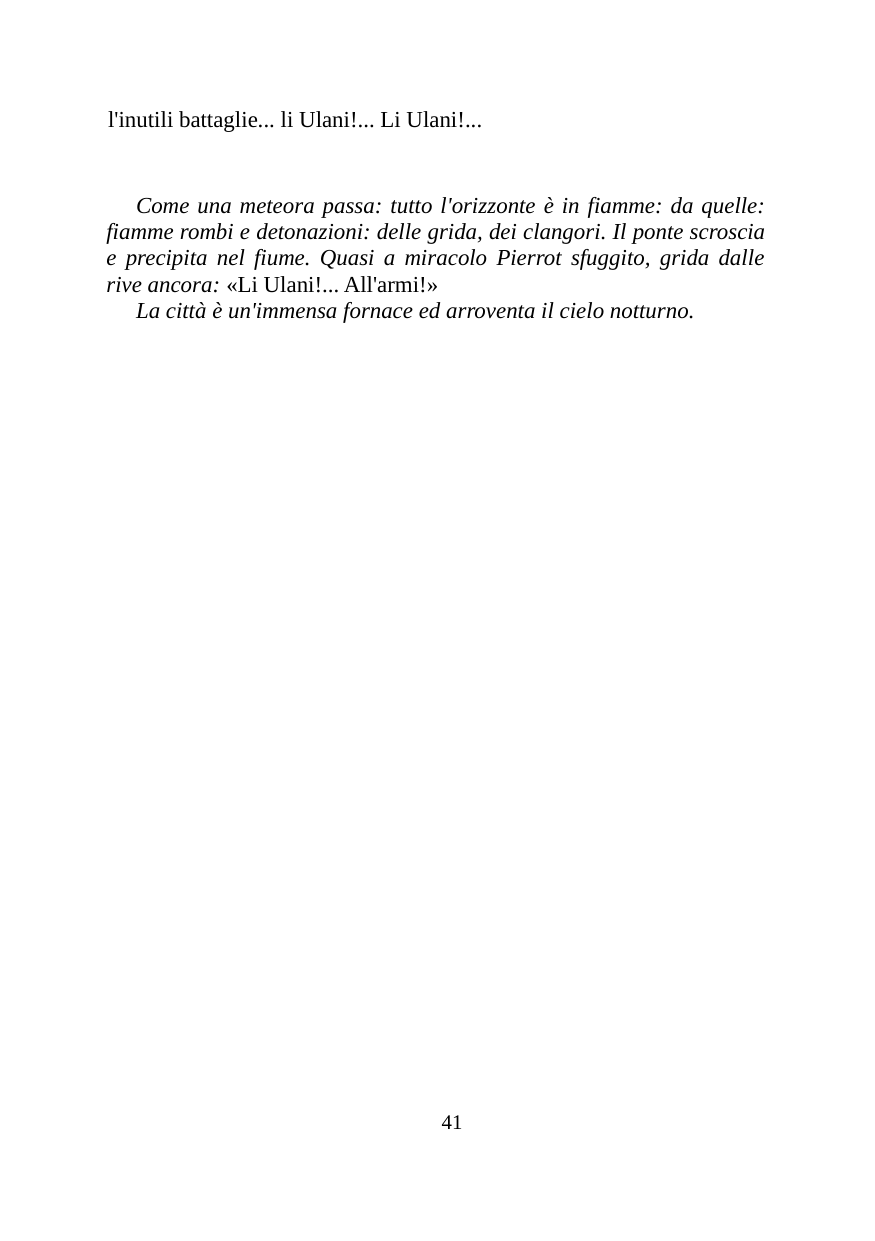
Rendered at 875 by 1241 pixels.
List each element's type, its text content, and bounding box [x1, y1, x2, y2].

text Come una meteora passa: tutto l'orizzonte è in fiamme: da quelle: fiamme rombi e detonazioni: delle grida, dei clangori. Il ponte scroscia e precipita nel fiume. Quasi a miracolo Pierrot sfuggito, grida dalle rive ancora: «Li Ulani!... All'armi!» [106, 192, 768, 297]
text l'inutili battaglie... li Ulani!... Li Ulani!... [106, 106, 768, 133]
text La città è un'immensa fornace ed arroventa il cielo notturno. [106, 297, 768, 323]
